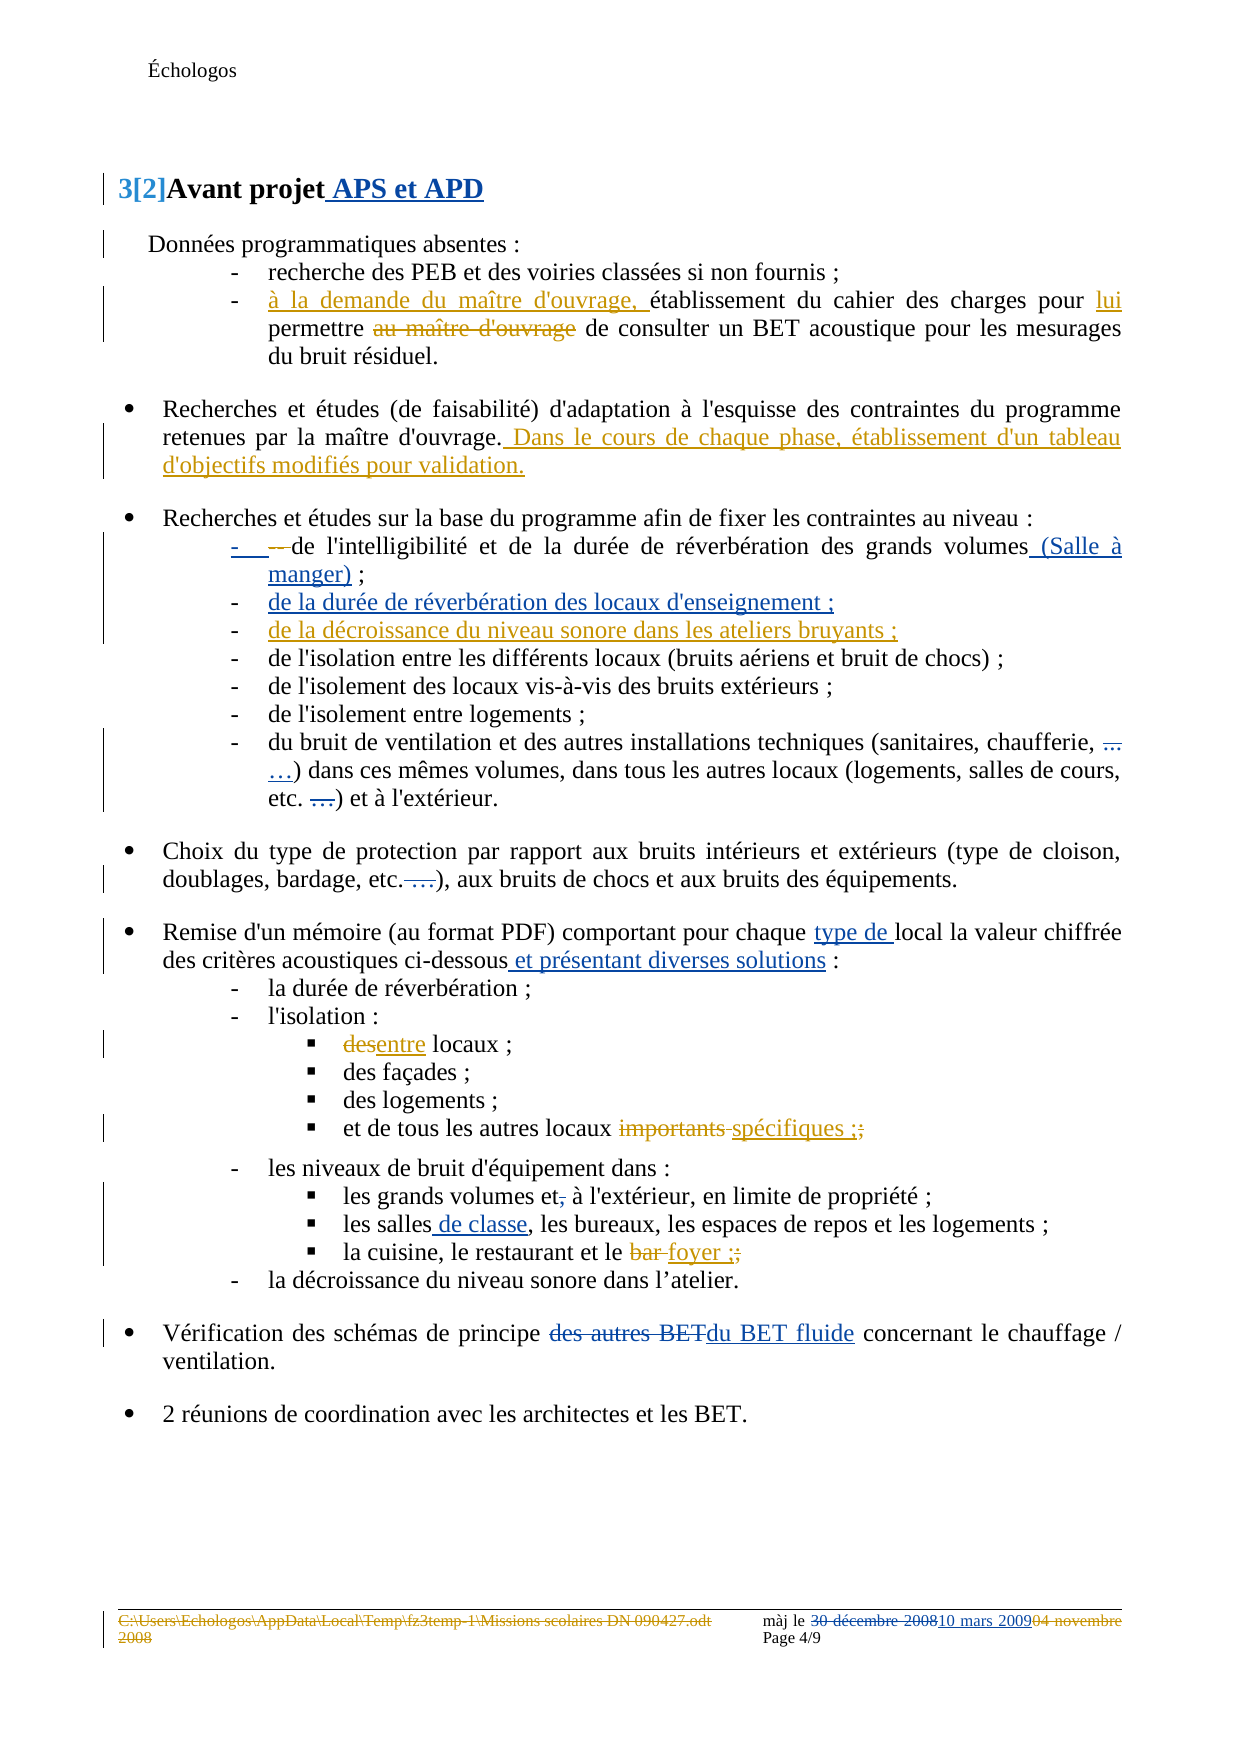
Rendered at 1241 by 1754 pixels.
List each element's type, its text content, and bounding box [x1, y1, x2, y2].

list du bruit de ventilation et des autres installations techniques (sanitaires, chaufferie, …) dans ces mêmes volumes, dans tous les autres locaux (logements, salles de cours, etc. ) et à l'extérieur. [230, 728, 1122, 812]
list Recherches et études sur la base du programme afin de fixer les contraintes au niveau : [125, 504, 1122, 532]
list et de tous les autres locaux spécifiques ; [305, 1114, 1122, 1142]
list les grands volumes et à l'extérieur, en limite de propriété ; [305, 1182, 1122, 1210]
list la cuisine, le restaurant et le foyer ; [305, 1238, 1122, 1266]
list la durée de réverbération ; [230, 974, 1122, 1002]
list les salles de classe, les bureaux, les espaces de repos et les logements ; [305, 1210, 1122, 1238]
list des logements ; [305, 1086, 1122, 1114]
subtitle Avant projet APS et APD [118, 173, 1122, 205]
list Vérification des schémas de principe du BET fluide concernant le chauffage / ventilation. [125, 1319, 1122, 1375]
list de l'isolement entre logements ; [230, 700, 1122, 728]
list 2 réunions de coordination avec les architectes et les BET. [125, 1400, 1122, 1428]
list de l'isolation entre les différents locaux (bruits aériens et bruit de chocs) ; [230, 644, 1122, 672]
list Choix du type de protection par rapport aux bruits intérieurs et extérieurs (type de cloison, doublages, bardage, etc.), aux bruits de chocs et aux bruits des équipements. [125, 837, 1122, 893]
list Recherches et études (de faisabilité) d'adaptation à l'esquisse des contraintes du programme retenues par la maître d'ouvrage. Dans le cours de chaque phase, établissement d'un tableau d'objectifs modifiés pour validation. [125, 395, 1122, 479]
list de l'intelligibilité et de la durée de réverbération des grands volumes (Salle à manger) ; [230, 532, 1122, 588]
list l'isolation : [230, 1002, 1122, 1030]
list entre locaux ; [305, 1030, 1122, 1058]
list de la décroissance du niveau sonore dans les ateliers bruyants ; [230, 616, 1122, 644]
list recherche des PEB et des voiries classées si non fournis ; [230, 258, 1122, 286]
list la décroissance du niveau sonore dans l’atelier. [230, 1266, 1122, 1294]
text Données programmatiques absentes : [118, 230, 1122, 258]
list de la durée de réverbération des locaux d'enseignement ; [230, 588, 1122, 616]
list à la demande du maître d'ouvrage, établissement du cahier des charges pour lui permettre de consulter un BET acoustique pour les mesurages du bruit résiduel. [230, 286, 1122, 370]
list les niveaux de bruit d'équipement dans : [230, 1154, 1122, 1182]
list Remise d'un mémoire (au format PDF) comportant pour chaque type de local la valeur chiffrée des critères acoustiques ci-dessous et présentant diverses solutions : [125, 918, 1122, 974]
list de l'isolement des locaux vis-à-vis des bruits extérieurs ; [230, 672, 1122, 700]
list des façades ; [305, 1058, 1122, 1086]
